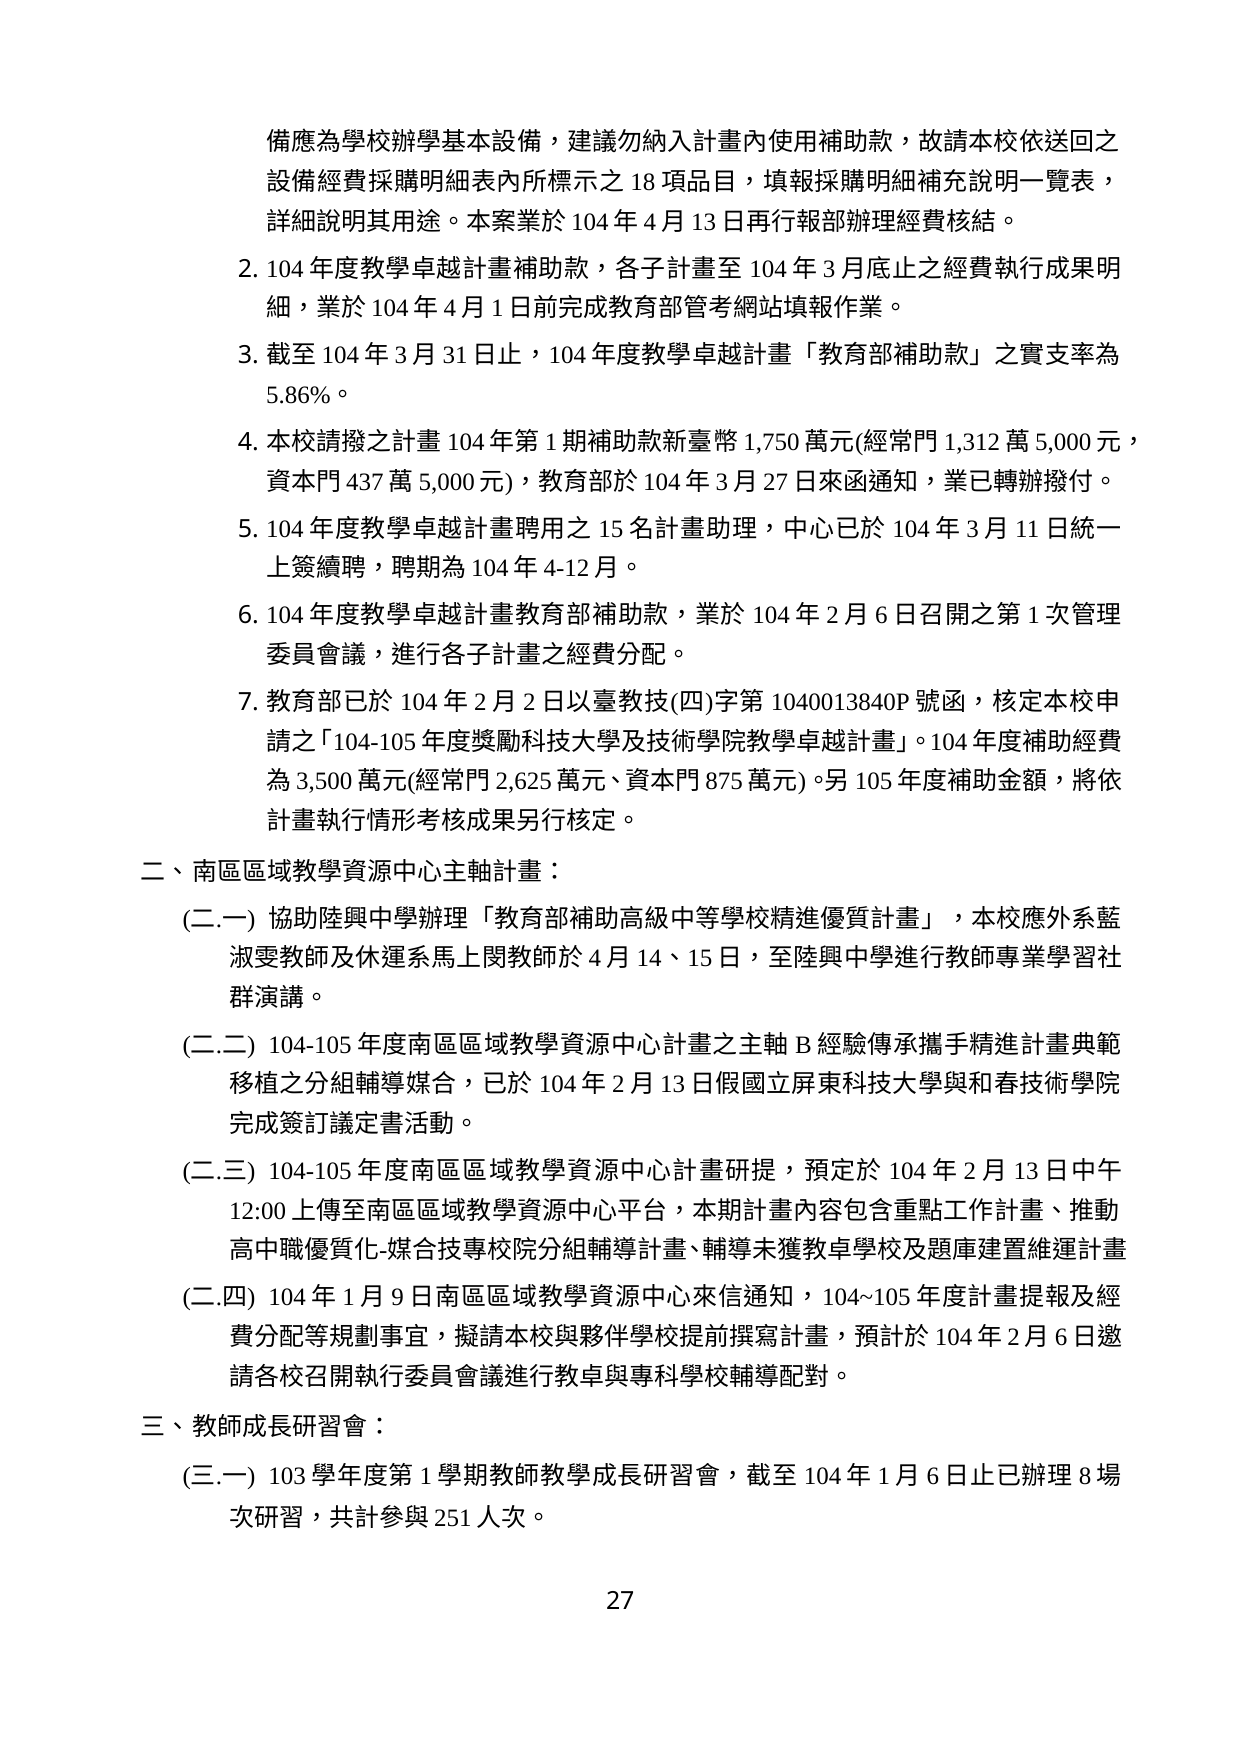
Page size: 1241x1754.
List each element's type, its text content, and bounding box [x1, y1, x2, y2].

list 104年度教學卓越計畫聘用之15名計畫助理，中心已於104年3月11日統一上簽續聘，聘期為104年4-12月。 [238, 505, 1122, 584]
list 103學年度第1學期教師教學成長研習會，截至104年1月6日止已辦理8場次研習，共計參與251人次。 [182, 1451, 1122, 1534]
list 南區區域教學資源中心主軸計畫： [141, 848, 1122, 888]
list 104-105年度南區區域教學資源中心計畫研提，預定於104年2月13日中午12:00上傳至南區區域教學資源中心平台，本期計畫內容包含重點工作計畫、推動高中職優質化-媒合技專校院分組輔導計畫、輔導未獲教卓學校及題庫建置維運計畫。 [182, 1148, 1122, 1267]
list 104年1月9日南區區域教學資源中心來信通知，104~105年度計畫提報及經費分配等規劃事宜，擬請本校與夥伴學校提前撰寫計畫，預計於104年2月6日邀請各校召開執行委員會議進行教卓與專科學校輔導配對。 [182, 1274, 1122, 1393]
list 教育部已於104年2月2日以臺教技(四)字第1040013840P號函，核定本校申請之「104-105年度獎勵科技大學及技術學院教學卓越計畫」。104年度補助經費為3,500萬元(經常門2,625萬元、資本門875萬元)。另105年度補助金額，將依計畫執行情形考核成果另行核定。 [238, 679, 1122, 837]
list 104年度教學卓越計畫教育部補助款，業於104年2月6日召開之第1次管理委員會議，進行各子計畫之經費分配。 [238, 592, 1122, 671]
list 本校請撥之計畫104年第1期補助款新臺幣1,750萬元(經常門1,312萬5,000元，資本門437萬5,000元)，教育部於104年3月27日來函通知，業已轉辦撥付。 [238, 419, 1122, 498]
list 104年度教學卓越計畫補助款，各子計畫至104年3月底止之經費執行成果明細，業於104年4月1日前完成教育部管考網站填報作業。 [238, 245, 1122, 324]
list 截至104年3月31日止，104年度教學卓越計畫「教育部補助款」之實支率為5.86%。 [238, 332, 1122, 411]
list 協助陸興中學辦理「教育部補助高級中等學校精進優質計畫」，本校應外系藍淑雯教師及休運系馬上閔教師於4月14、15日，至陸興中學進行教師專業學習社群演講。 [182, 895, 1122, 1014]
list 教師成長研習會： [141, 1404, 1122, 1444]
list 104-105年度南區區域教學資源中心計畫之主軸B經驗傳承攜手精進計畫典範移植之分組輔導媒合，已於104年2月13日假國立屏東科技大學與和春技術學院完成簽訂議定書活動。 [182, 1022, 1122, 1140]
list 備應為學校辦學基本設備，建議勿納入計畫內使用補助款，故請本校依送回之設備經費採購明細表內所標示之18項品目，填報採購明細補充說明一覽表，詳細說明其用途。本案業於104年4月13日再行報部辦理經費核結。 [238, 119, 1122, 238]
